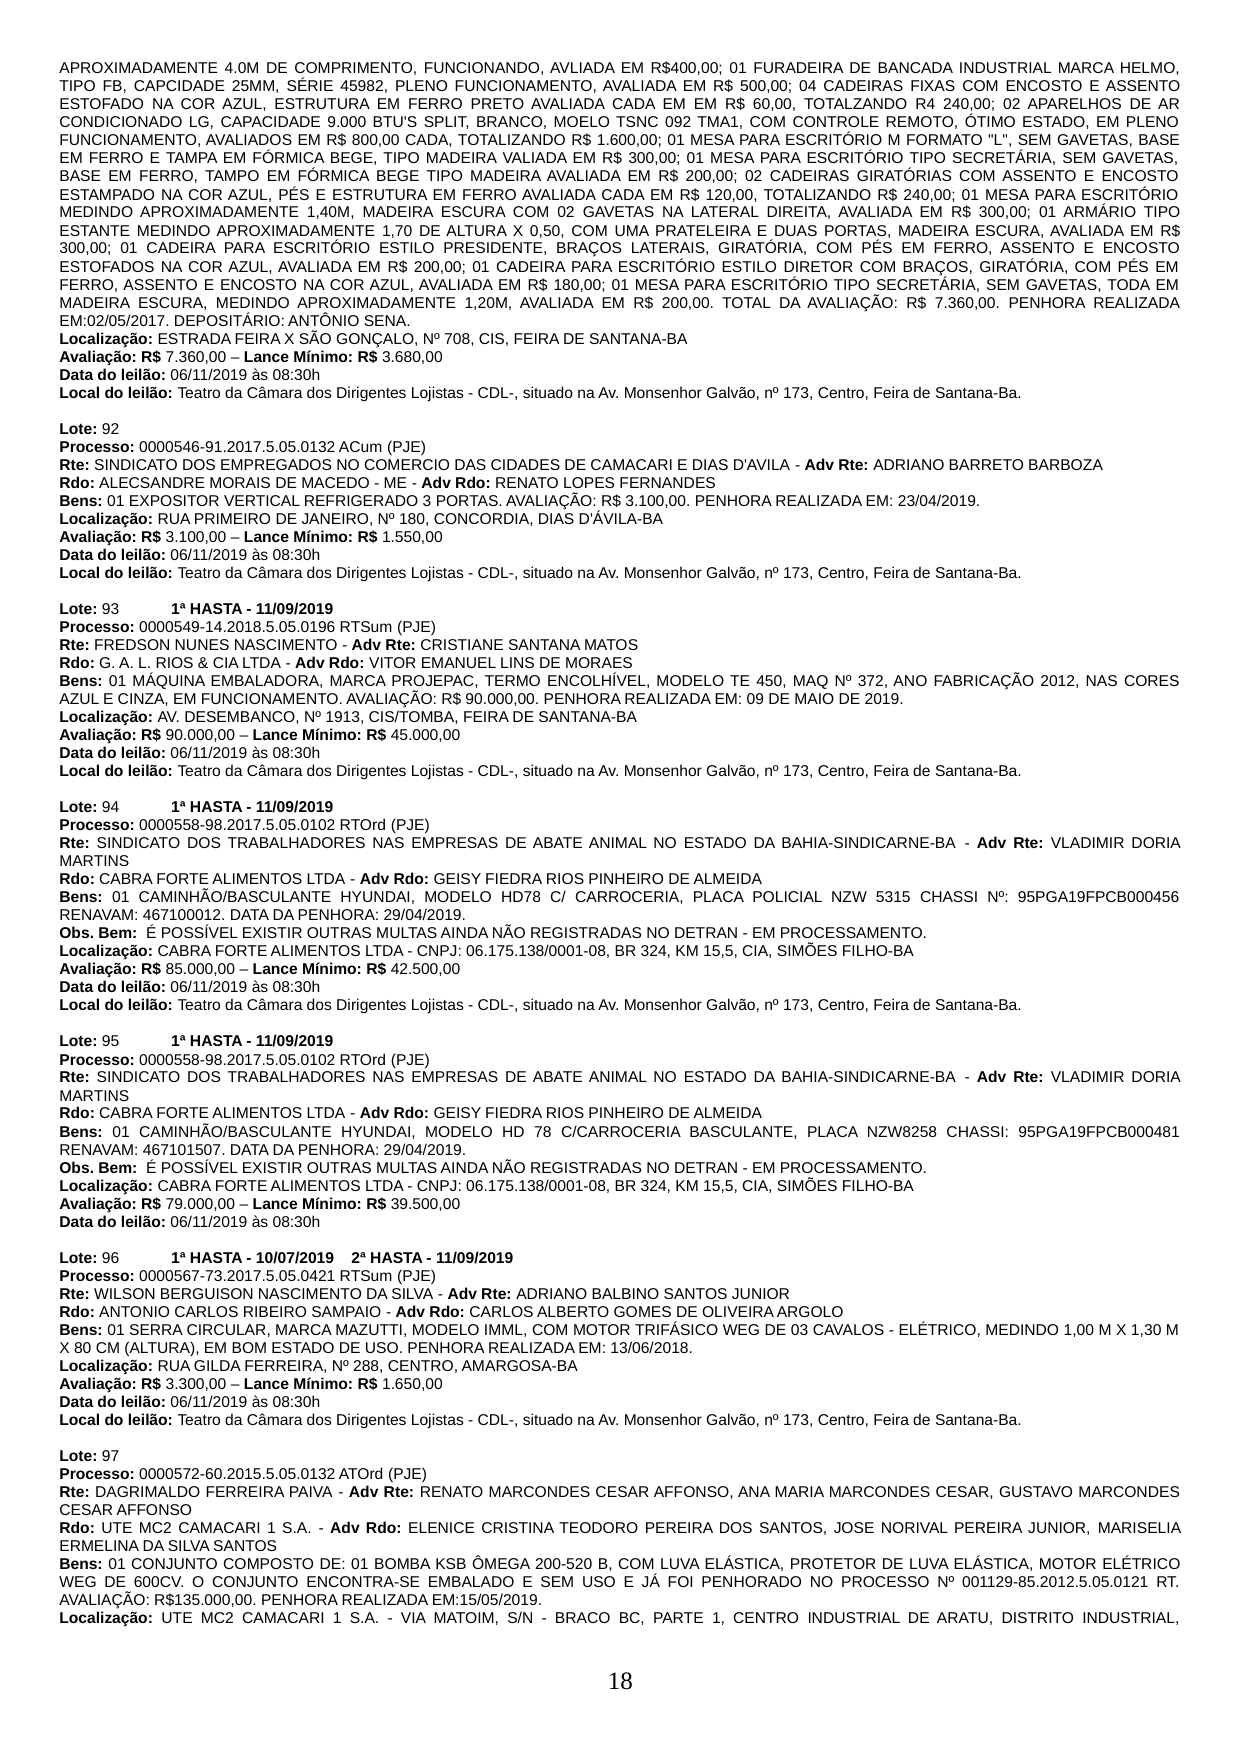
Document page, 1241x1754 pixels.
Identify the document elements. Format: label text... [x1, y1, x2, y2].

text Data do leilão: 06/11/2019 às 08:30h [59, 1212, 1181, 1230]
text Data do leilão: 06/11/2019 às 08:30h [59, 365, 1181, 383]
text Data do leilão: 06/11/2019 às 08:30h [59, 978, 1181, 996]
text Localização: UTE MC2 CAMACARI 1 S.A. - VIA MATOIM, S/N - BRACO BC, PARTE 1, CENTRO INDUSTRIAL DE ARATU, DISTRITO INDUSTRIAL, [59, 1609, 1181, 1627]
text Lote: 95 1ª HASTA - 11/09/2019 [59, 1032, 1181, 1050]
text Bens: 01 MÁQUINA EMBALADORA, MARCA PROJEPAC, TERMO ENCOLHÍVEL, MODELO TE 450, MAQ Nº 372, ANO FABRICAÇÃO 2012, NAS CORES AZUL E CINZA, EM FUNCIONAMENTO. AVALIAÇÃO: R$ 90.000,00. PENHORA REALIZADA EM: 09 DE MAIO DE 2019. [59, 672, 1181, 708]
text Processo: 0000572-60.2015.5.05.0132 ATOrd (PJE) [59, 1465, 1181, 1483]
text Avaliação: R$ 3.100,00 – Lance Mínimo: R$ 1.550,00 [59, 528, 1181, 546]
text Bens: 01 CAMINHÃO/BASCULANTE HYUNDAI, MODELO HD 78 C/CARROCERIA BASCULANTE, PLACA NZW8258 CHASSI: 95PGA19FPCB000481 RENAVAM: 467101507. DATA DA PENHORA: 29/04/2019. [59, 1122, 1181, 1158]
text Obs. Bem: É POSSÍVEL EXISTIR OUTRAS MULTAS AINDA NÃO REGISTRADAS NO DETRAN - EM PROCESSAMENTO. [59, 924, 1181, 942]
text Localização: AV. DESEMBANCO, Nº 1913, CIS/TOMBA, FEIRA DE SANTANA-BA [59, 708, 1181, 726]
text Avaliação: R$ 7.360,00 – Lance Mínimo: R$ 3.680,00 [59, 347, 1181, 365]
text Obs. Bem: É POSSÍVEL EXISTIR OUTRAS MULTAS AINDA NÃO REGISTRADAS NO DETRAN - EM PROCESSAMENTO. [59, 1158, 1181, 1176]
text Data do leilão: 06/11/2019 às 08:30h [59, 546, 1181, 564]
text Localização: RUA GILDA FERREIRA, Nº 288, CENTRO, AMARGOSA-BA [59, 1357, 1181, 1374]
text Rte: DAGRIMALDO FERREIRA PAIVA - Adv Rte: RENATO MARCONDES CESAR AFFONSO, ANA MARIA MARCONDES CESAR, GUSTAVO MARCONDES CESAR AFFONSO [59, 1483, 1181, 1519]
text Rdo: G. A. L. RIOS & CIA LTDA - Adv Rdo: VITOR EMANUEL LINS DE MORAES [59, 654, 1181, 672]
text Localização: CABRA FORTE ALIMENTOS LTDA - CNPJ: 06.175.138/0001-08, BR 324, KM 15,5, CIA, SIMÕES FILHO-BA [59, 1176, 1181, 1194]
text Local do leilão: Teatro da Câmara dos Dirigentes Lojistas - CDL-, situado na Av. Monsenhor Galvão, nº 173, Centro, Feira de Santana-Ba. [59, 762, 1181, 780]
text Local do leilão: Teatro da Câmara dos Dirigentes Lojistas - CDL-, situado na Av. Monsenhor Galvão, nº 173, Centro, Feira de Santana-Ba. [59, 1411, 1181, 1429]
text Rdo: UTE MC2 CAMACARI 1 S.A. - Adv Rdo: ELENICE CRISTINA TEODORO PEREIRA DOS SANTOS, JOSE NORIVAL PEREIRA JUNIOR, MARISELIA ERMELINA DA SILVA SANTOS [59, 1519, 1181, 1555]
text Processo: 0000567-73.2017.5.05.0421 RTSum (PJE) [59, 1266, 1181, 1284]
text Lote: 94 1ª HASTA - 11/09/2019 [59, 798, 1181, 816]
text APROXIMADAMENTE 4.0M DE COMPRIMENTO, FUNCIONANDO, AVLIADA EM R$400,00; 01 FURADEIRA DE BANCADA INDUSTRIAL MARCA HELMO, TIPO FB, CAPCIDADE 25MM, SÉRIE 45982, PLENO FUNCIONAMENTO, AVALIADA EM R$ 500,00; 04 CADEIRAS FIXAS COM ENCOSTO E ASSENTO ESTOFADO NA COR AZUL, ESTRUTURA EM FERRO PRETO AVALIADA CADA EM EM R$ 60,00, TOTALZANDO R4 240,00; 02 APARELHOS DE AR CONDICIONADO LG, CAPACIDADE 9.000 BTU'S SPLIT, BRANCO, MOELO TSNC 092 TMA1, COM CONTROLE REMOTO, ÓTIMO ESTADO, EM PLENO FUNCIONAMENTO, AVALIADOS EM R$ 800,00 CADA, TOTALIZANDO R$ 1.600,00; 01 MESA PARA ESCRITÓRIO M FORMATO "L", SEM GAVETAS, BASE EM FERRO E TAMPA EM FÓRMICA BEGE, TIPO MADEIRA VALIADA EM R$ 300,00; 01 MESA PARA ESCRITÓRIO TIPO SECRETÁRIA, SEM GAVETAS, BASE EM FERRO, TAMPO EM FÓRMICA BEGE TIPO MADEIRA AVALIADA EM R$ 200,00; 02 CADEIRAS GIRATÓRIAS COM ASSENTO E ENCOSTO ESTAMPADO NA COR AZUL, PÉS E ESTRUTURA EM FERRO AVALIADA CADA EM R$ 120,00, TOTALIZANDO R$ 240,00; 01 MESA PARA ESCRITÓRIO MEDINDO APROXIMADAMENTE 1,40M, MADEIRA ESCURA COM 02 GAVETAS NA LATERAL DIREITA, AVALIADA EM R$ 300,00; 01 ARMÁRIO TIPO ESTANTE MEDINDO APROXIMADAMENTE 1,70 DE ALTURA X 0,50, COM UMA PRATELEIRA E DUAS PORTAS, MADEIRA ESCURA, AVALIADA EM R$ 300,00; 01 CADEIRA PARA ESCRITÓRIO ESTILO PRESIDENTE, BRAÇOS LATERAIS, GIRATÓRIA, COM PÉS EM FERRO, ASSENTO E ENCOSTO ESTOFADOS NA COR AZUL, AVALIADA EM R$ 200,00; 01 CADEIRA PARA ESCRITÓRIO ESTILO DIRETOR COM BRAÇOS, GIRATÓRIA, COM PÉS EM FERRO, ASSENTO E ENCOSTO NA COR AZUL, AVALIADA EM R$ 180,00; 01 MESA PARA ESCRITÓRIO TIPO SECRETÁRIA, SEM GAVETAS, TODA EM MADEIRA ESCURA, MEDINDO APROXIMADAMENTE 1,20M, AVALIADA EM R$ 200,00. TOTAL DA AVALIAÇÃO: R$ 7.360,00. PENHORA REALIZADA EM:02/05/2017. DEPOSITÁRIO: ANTÔNIO SENA. [59, 59, 1181, 329]
text Processo: 0000558-98.2017.5.05.0102 RTOrd (PJE) [59, 816, 1181, 834]
text Processo: 0000549-14.2018.5.05.0196 RTSum (PJE) [59, 618, 1181, 636]
text Lote: 96 1ª HASTA - 10/07/2019 2ª HASTA - 11/09/2019 [59, 1248, 1181, 1266]
text Bens: 01 EXPOSITOR VERTICAL REFRIGERADO 3 PORTAS. AVALIAÇÃO: R$ 3.100,00. PENHORA REALIZADA EM: 23/04/2019. [59, 492, 1181, 509]
text Local do leilão: Teatro da Câmara dos Dirigentes Lojistas - CDL-, situado na Av. Monsenhor Galvão, nº 173, Centro, Feira de Santana-Ba. [59, 996, 1181, 1014]
text Lote: 92 [59, 419, 1181, 437]
text Localização: CABRA FORTE ALIMENTOS LTDA - CNPJ: 06.175.138/0001-08, BR 324, KM 15,5, CIA, SIMÕES FILHO-BA [59, 942, 1181, 960]
text Processo: 0000558-98.2017.5.05.0102 RTOrd (PJE) [59, 1050, 1181, 1068]
text Local do leilão: Teatro da Câmara dos Dirigentes Lojistas - CDL-, situado na Av. Monsenhor Galvão, nº 173, Centro, Feira de Santana-Ba. [59, 564, 1181, 582]
text Rdo: ALECSANDRE MORAIS DE MACEDO - ME - Adv Rdo: RENATO LOPES FERNANDES [59, 473, 1181, 492]
text Rte: SINDICATO DOS TRABALHADORES NAS EMPRESAS DE ABATE ANIMAL NO ESTADO DA BAHIA-SINDICARNE-BA - Adv Rte: VLADIMIR DORIA MARTINS [59, 834, 1181, 870]
text Avaliação: R$ 90.000,00 – Lance Mínimo: R$ 45.000,00 [59, 726, 1181, 744]
text Data do leilão: 06/11/2019 às 08:30h [59, 744, 1181, 762]
text Localização: ESTRADA FEIRA X SÃO GONÇALO, Nº 708, CIS, FEIRA DE SANTANA-BA [59, 329, 1181, 347]
text Bens: 01 CAMINHÃO/BASCULANTE HYUNDAI, MODELO HD78 C/ CARROCERIA, PLACA POLICIAL NZW 5315 CHASSI Nº: 95PGA19FPCB000456 RENAVAM: 467100012. DATA DA PENHORA: 29/04/2019. [59, 888, 1181, 924]
text Rdo: CABRA FORTE ALIMENTOS LTDA - Adv Rdo: GEISY FIEDRA RIOS PINHEIRO DE ALMEIDA [59, 870, 1181, 888]
text Rte: SINDICATO DOS TRABALHADORES NAS EMPRESAS DE ABATE ANIMAL NO ESTADO DA BAHIA-SINDICARNE-BA - Adv Rte: VLADIMIR DORIA MARTINS [59, 1068, 1181, 1104]
text Processo: 0000546-91.2017.5.05.0132 ACum (PJE) [59, 437, 1181, 456]
text Rte: SINDICATO DOS EMPREGADOS NO COMERCIO DAS CIDADES DE CAMACARI E DIAS D'AVILA - Adv Rte: ADRIANO BARRETO BARBOZA [59, 456, 1181, 473]
text Rdo: CABRA FORTE ALIMENTOS LTDA - Adv Rdo: GEISY FIEDRA RIOS PINHEIRO DE ALMEIDA [59, 1104, 1181, 1122]
text Rte: FREDSON NUNES NASCIMENTO - Adv Rte: CRISTIANE SANTANA MATOS [59, 636, 1181, 654]
text Bens: 01 SERRA CIRCULAR, MARCA MAZUTTI, MODELO IMML, COM MOTOR TRIFÁSICO WEG DE 03 CAVALOS - ELÉTRICO, MEDINDO 1,00 M X 1,30 M X 80 CM (ALTURA), EM BOM ESTADO DE USO. PENHORA REALIZADA EM: 13/06/2018. [59, 1321, 1181, 1357]
text Data do leilão: 06/11/2019 às 08:30h [59, 1393, 1181, 1411]
text Lote: 93 1ª HASTA - 11/09/2019 [59, 600, 1181, 618]
text Avaliação: R$ 79.000,00 – Lance Mínimo: R$ 39.500,00 [59, 1194, 1181, 1212]
text Bens: 01 CONJUNTO COMPOSTO DE: 01 BOMBA KSB ÔMEGA 200-520 B, COM LUVA ELÁSTICA, PROTETOR DE LUVA ELÁSTICA, MOTOR ELÉTRICO WEG DE 600CV. O CONJUNTO ENCONTRA-SE EMBALADO E SEM USO E JÁ FOI PENHORADO NO PROCESSO Nº 001129-85.2012.5.05.0121 RT. AVALIAÇÃO: R$135.000,00. PENHORA REALIZADA EM:15/05/2019. [59, 1555, 1181, 1609]
text Local do leilão: Teatro da Câmara dos Dirigentes Lojistas - CDL-, situado na Av. Monsenhor Galvão, nº 173, Centro, Feira de Santana-Ba. [59, 383, 1181, 401]
text Lote: 97 [59, 1447, 1181, 1465]
text Rdo: ANTONIO CARLOS RIBEIRO SAMPAIO - Adv Rdo: CARLOS ALBERTO GOMES DE OLIVEIRA ARGOLO [59, 1302, 1181, 1321]
text Localização: RUA PRIMEIRO DE JANEIRO, Nº 180, CONCORDIA, DIAS D'ÁVILA-BA [59, 509, 1181, 528]
text Rte: WILSON BERGUISON NASCIMENTO DA SILVA - Adv Rte: ADRIANO BALBINO SANTOS JUNIOR [59, 1284, 1181, 1302]
text Avaliação: R$ 85.000,00 – Lance Mínimo: R$ 42.500,00 [59, 960, 1181, 978]
text Avaliação: R$ 3.300,00 – Lance Mínimo: R$ 1.650,00 [59, 1374, 1181, 1393]
